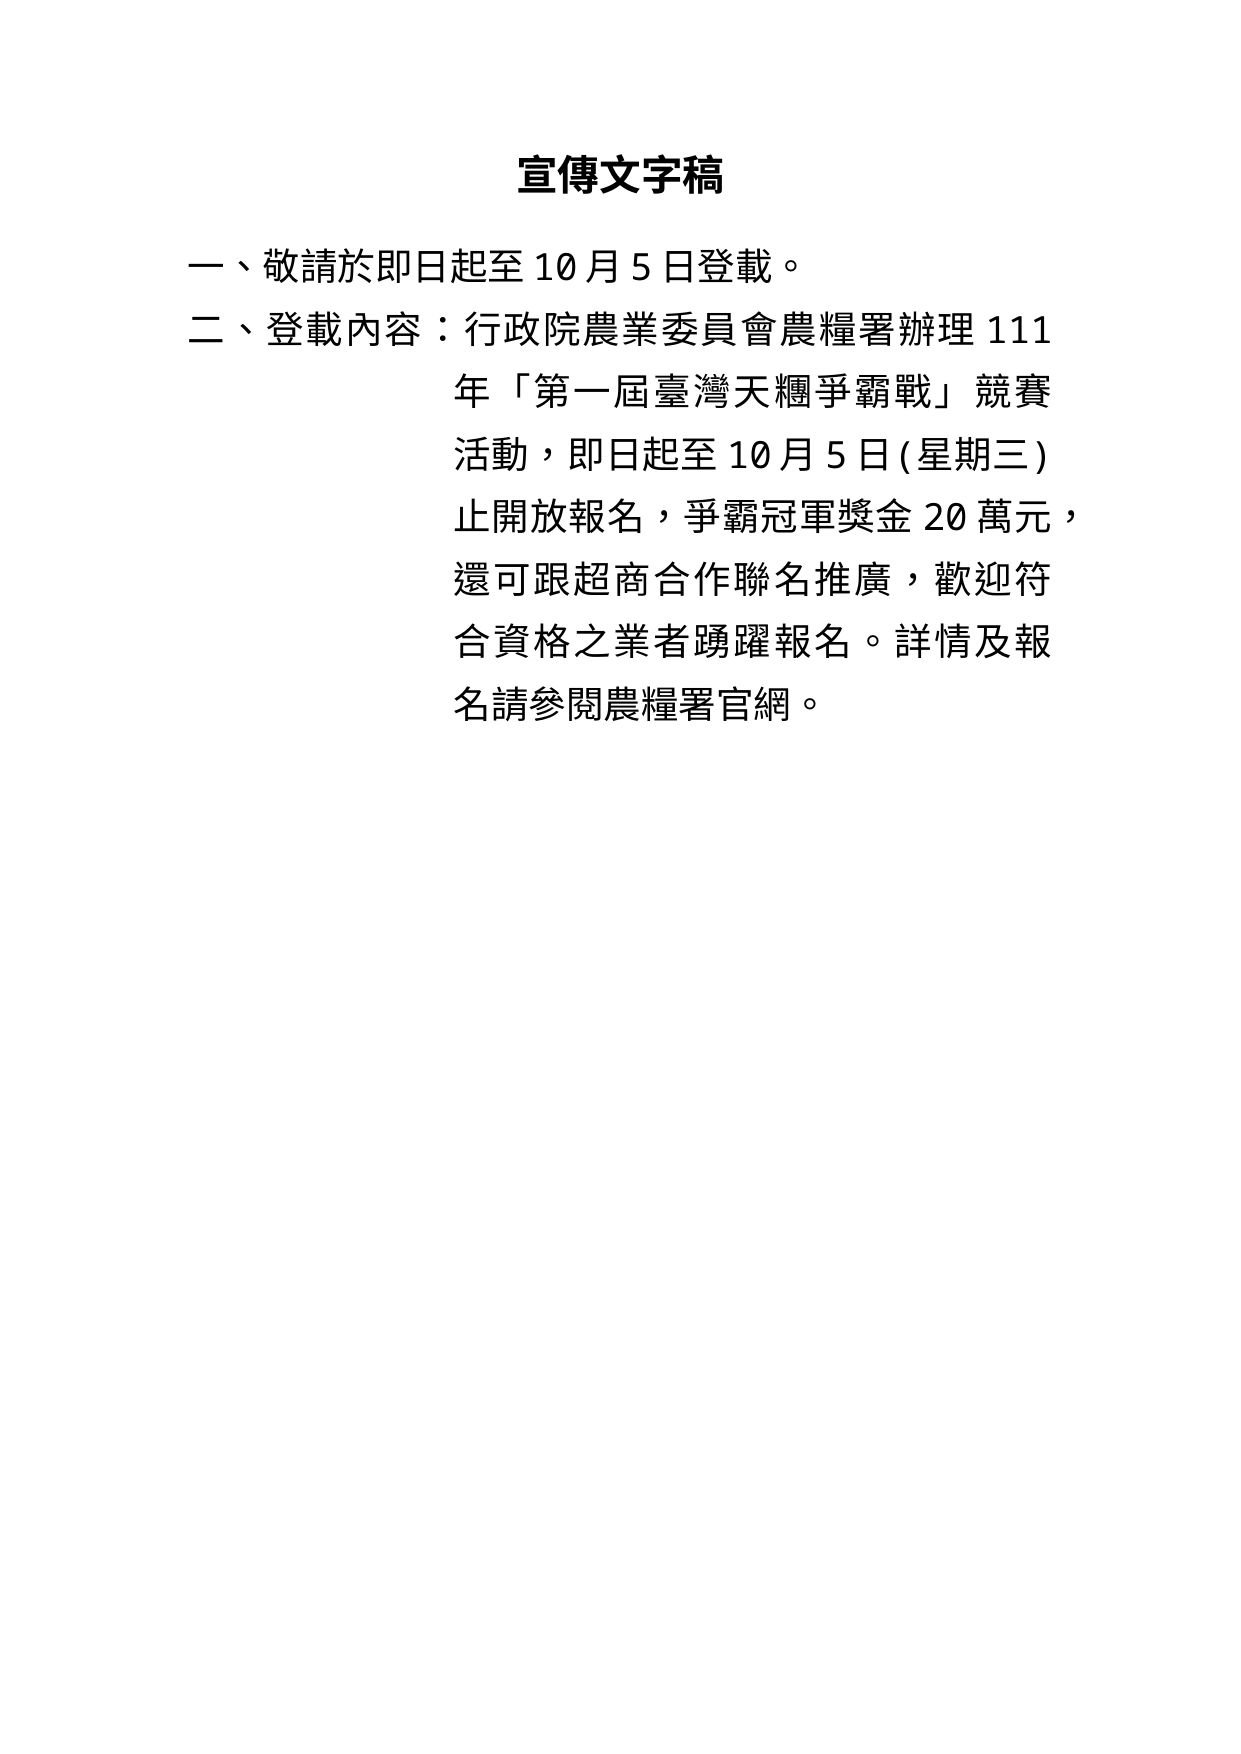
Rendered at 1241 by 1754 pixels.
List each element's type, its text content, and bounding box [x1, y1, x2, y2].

text 一、敬請於即日起至10月5日登載。 [187, 231, 1053, 293]
text 二、登載內容：行政院農業委員會農糧署辦理111年「第一屆臺灣天糰爭霸戰」競賽活動，即日起至10月5日(星期三)止開放報名，爭霸冠軍獎金20萬元，還可跟超商合作聯名推廣，歡迎符合資格之業者踴躍報名。詳情及報名請參閱農糧署官網。 [187, 293, 1053, 731]
text 宣傳文字稿 [187, 150, 1053, 200]
